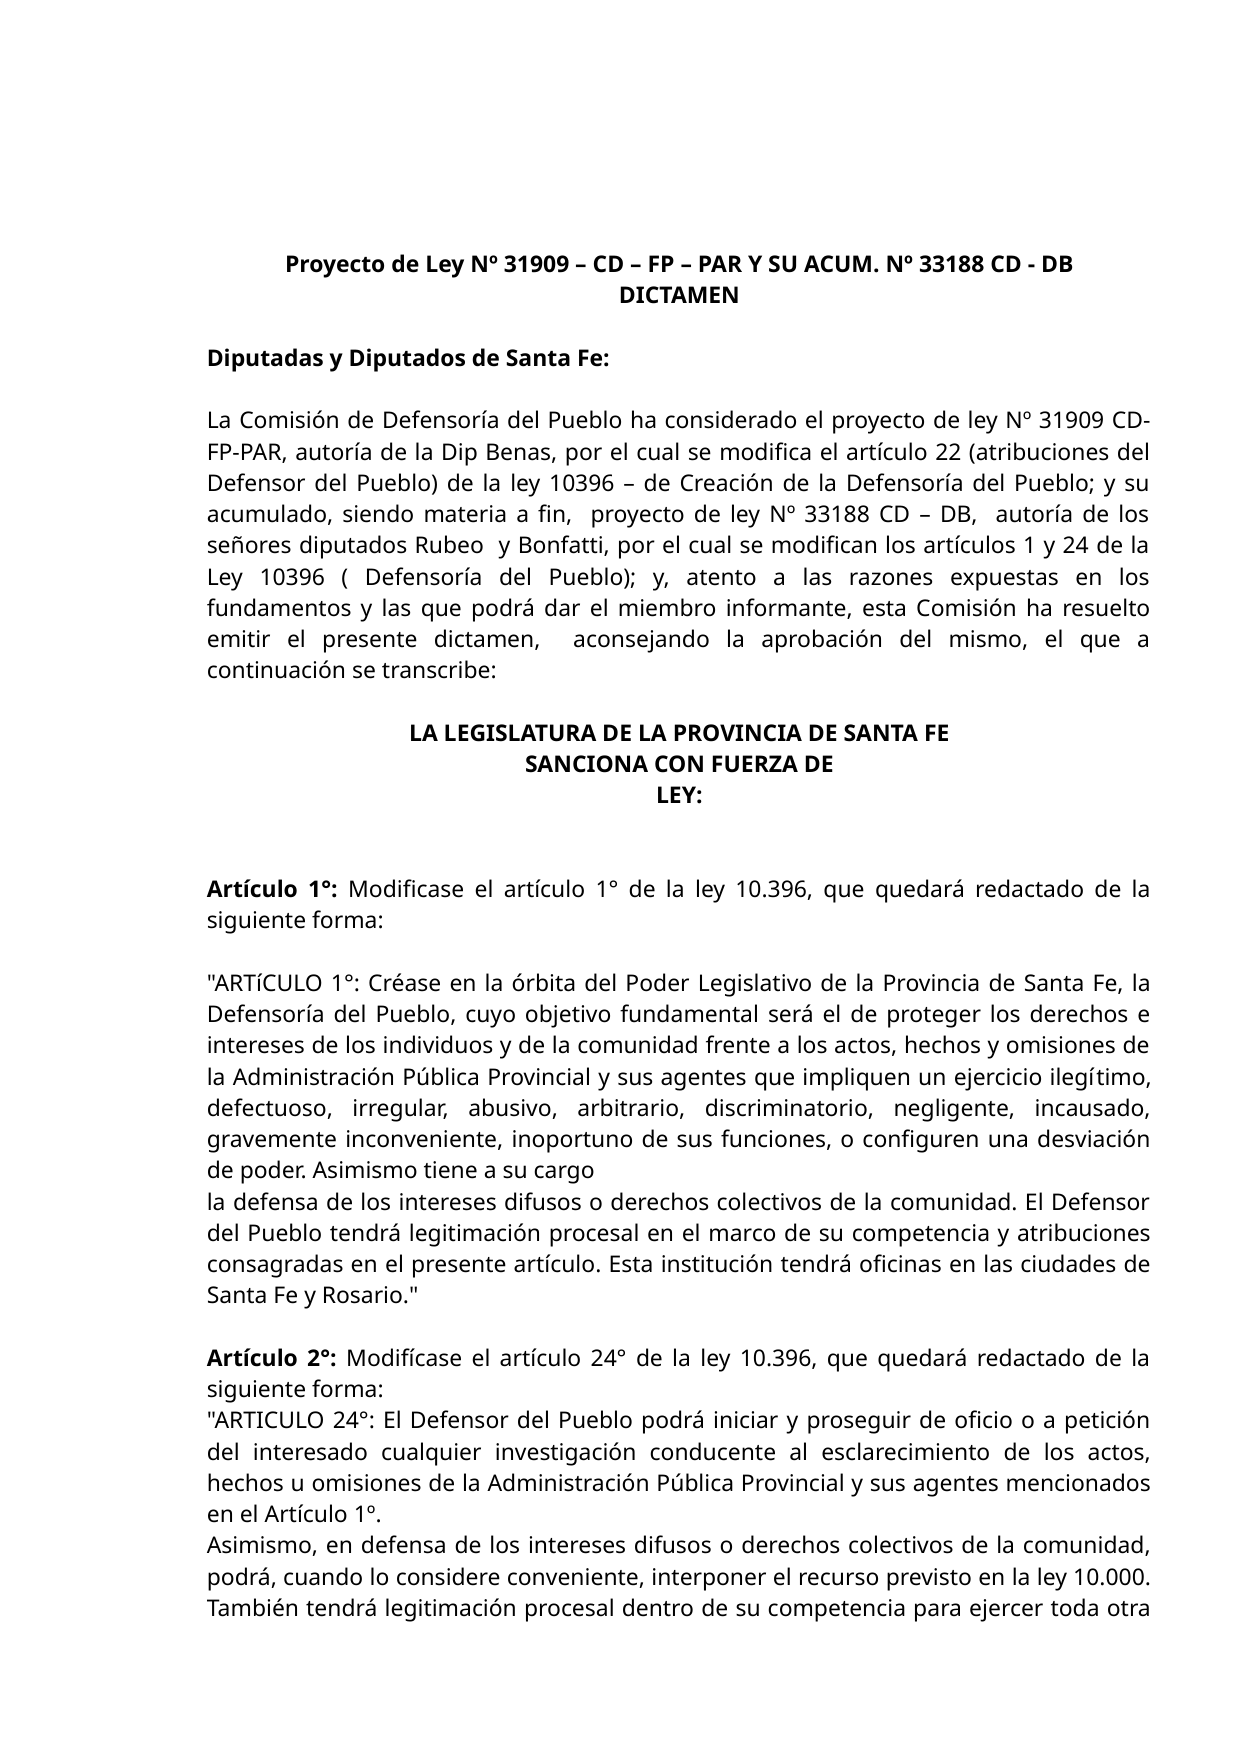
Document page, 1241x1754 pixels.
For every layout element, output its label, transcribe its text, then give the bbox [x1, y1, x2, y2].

text Artículo 1°: Modificase el artículo 1° de la ley 10.396, que quedará redactado de la siguiente forma: [207, 873, 1152, 936]
text La Comisión de Defensoría del Pueblo ha considerado el proyecto de ley Nº 31909 CD-FP-PAR, autoría de la Dip Benas, por el cual se modifica el artículo 22 (atribuciones del Defensor del Pueblo) de la ley 10396 – de Creación de la Defensoría del Pueblo; y su acumulado, siendo materia a fin, proyecto de ley Nº 33188 CD – DB, autoría de los señores diputados Rubeo y Bonfatti, por el cual se modifican los artículos 1 y 24 de la Ley 10396 ( Defensoría del Pueblo); y, atento a las razones expuestas en los fundamentos y las que podrá dar el miembro informante, esta Comisión ha resuelto emitir el presente dictamen, aconsejando la aprobación del mismo, el que a continuación se transcribe: [207, 404, 1152, 686]
text SANCIONA CON FUERZA DE [207, 748, 1152, 779]
text DICTAMEN [207, 279, 1152, 311]
text la defensa de los intereses difusos o derechos colectivos de la comunidad. El Defensor del Pueblo tendrá legitimación procesal en el marco de su competencia y atribuciones consagradas en el presente artículo. Esta institución tendrá oficinas en las ciudades de Santa Fe y Rosario." [207, 1186, 1152, 1311]
text Asimismo, en defensa de los intereses difusos o derechos colectivos de la comunidad, podrá, cuando lo considere conveniente, interponer el recurso previsto en la ley 10.000. También tendrá legitimación procesal dentro de su competencia para ejercer toda otra [207, 1529, 1152, 1623]
text "ARTICULO 24°: El Defensor del Pueblo podrá iniciar y proseguir de oficio o a petición del interesado cualquier investigación conducente al esclarecimiento de los actos, hechos u omisiones de la Administración Pública Provincial y sus agentes mencionados en el Artículo 1º. [207, 1404, 1152, 1529]
text LEY: [207, 779, 1152, 811]
text Diputadas y Diputados de Santa Fe: [207, 342, 1152, 373]
text Artículo 2°: Modifícase el artículo 24° de la ley 10.396, que quedará redactado de la siguiente forma: [207, 1342, 1152, 1404]
text Proyecto de Ley Nº 31909 – CD – FP – PAR Y SU ACUM. Nº 33188 CD - DB [207, 248, 1152, 279]
text LA LEGISLATURA DE LA PROVINCIA DE SANTA FE [207, 717, 1152, 748]
text "ARTíCULO 1°: Créase en la órbita del Poder Legislativo de la Provincia de Santa Fe, la Defensorí­a del Pueblo, cuyo objetivo fundamental será el de proteger los derechos e intereses de los individuos y de la comunidad frente a los actos, hechos y omisiones de la Administración Pública Provincial y sus agentes que impliquen un ejercicio ilegí­timo, defectuoso, irregular, abusivo, arbitrario, discriminatorio, negligente, incausado, gravemente inconveniente, inoportuno de sus funciones, o configuren una desviación de poder. Asimismo tiene a su cargo [207, 967, 1152, 1186]
